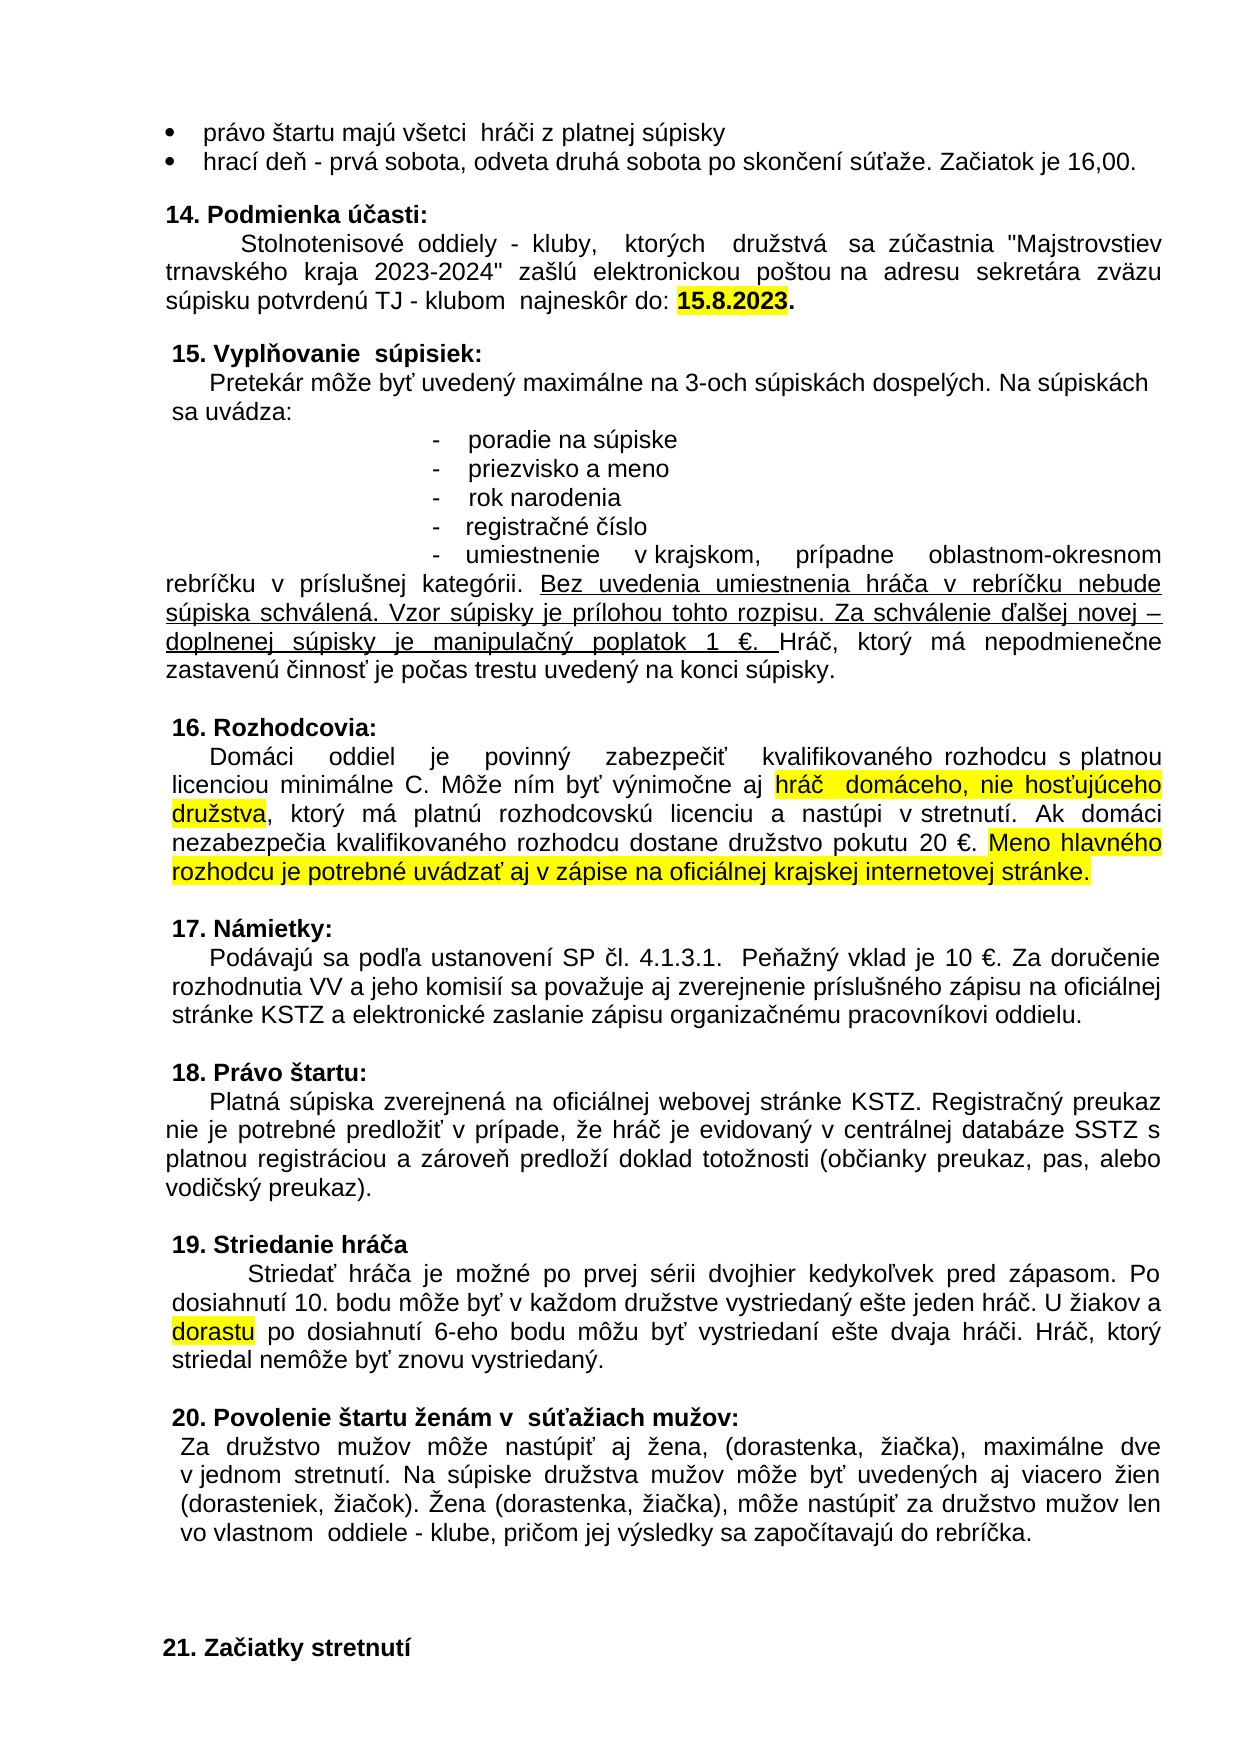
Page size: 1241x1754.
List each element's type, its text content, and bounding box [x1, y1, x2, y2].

text 16. Rozhodcovia: [172, 713, 1162, 741]
text Striedať hráča je možné po prvej sérii dvojhier kedykoľvek pred zápasom. Po dosiahnutí 10. bodu môže byť v každom družstve vystriedaný ešte jeden hráč. U žiakov a dorastu po dosiahnutí 6-eho bodu môžu byť vystriedaní ešte dvaja hráči. Hráč, ktorý striedal nemôže byť znovu vystriedaný. [172, 1259, 1162, 1374]
text 14. Podmienka účasti: [165, 200, 1162, 229]
text doplnenej súpisky je manipulačný poplatok 1 €. Hráč, ktorý má nepodmienečne zastavenú činnosť je počas trestu uvedený na konci súpisky. [165, 624, 1162, 684]
text - rok narodenia [172, 483, 1162, 511]
text - umiestnenie v krajskom, prípadne oblastnom-okresnom rebríčku v príslušnej kategórii. Bez uvedenia umiestnenia hráča v rebríčku nebude súpiska schválená. Vzor súpisky je prílohou tohto rozpisu. Za schválenie ďalšej novej – [165, 540, 1162, 623]
text 20. Povolenie štartu ženám v súťažiach mužov: [172, 1403, 1162, 1431]
text Platná súpiska zverejnená na oficiálnej webovej stránke KSTZ. Registračný preukaz nie je potrebné predložiť v prípade, že hráč je evidovaný v centrálnej databáze SSTZ s platnou registráciou a zároveň predloží doklad totožnosti (občianky preukaz, pas, alebo vodičský preukaz). [165, 1086, 1162, 1201]
text 21. Začiatky stretnutí [162, 1633, 1162, 1661]
text 19. Striedanie hráča [172, 1230, 1162, 1259]
text Domáci oddiel je povinný zabezpečiť kvalifikovaného rozhodcu s platnou licenciou minimálne C. Môže ním byť výnimočne aj hráč domáceho, nie hosťujúceho družstva, ktorý má platnú rozhodcovskú licenciu a nastúpi v stretnutí. Ak domáci nezabezpečia kvalifikovaného rozhodcu dostane družstvo pokutu 20 €. Meno hlavného rozhodcu je potrebné uvádzať aj v zápise na oficiálnej krajskej internetovej stránke. [172, 741, 1162, 885]
text Pretekár môže byť uvedený maximálne na 3-och súpiskách dospelých. Na súpiskách sa uvádza: [172, 368, 1162, 425]
list hrací deň - prvá sobota, odveta druhá sobota po skončení súťaže. Začiatok je 16,00. [165, 147, 1162, 176]
list právo štartu majú všetci hráči z platnej súpisky [165, 118, 1162, 147]
text Podávajú sa podľa ustanovení SP čl. 4.1.3.1. Peňažný vklad je 10 €. Za doručenie rozhodnutia VV a jeho komisií sa považuje aj zverejnenie príslušného zápisu na oficiálnej stránke KSTZ a elektronické zaslanie zápisu organizačnému pracovníkovi oddielu. [172, 943, 1162, 1029]
text 18. Právo štartu: [172, 1058, 1162, 1086]
text - priezvisko a meno [172, 454, 1162, 483]
text Za družstvo mužov môže nastúpiť aj žena, (dorastenka, žiačka), maximálne dve v jednom stretnutí. Na súpiske družstva mužov môže byť uvedených aj viacero žien (dorasteniek, žiačok). Žena (dorastenka, žiačka), môže nastúpiť za družstvo mužov len vo vlastnom oddiele - klube, pričom jej výsledky sa započítavajú do rebríčka. [180, 1431, 1162, 1546]
text - poradie na súpiske [172, 425, 1162, 454]
text - registračné číslo [165, 511, 1162, 540]
text Stolnotenisové oddiely - kluby, ktorých družstvá sa zúčastnia "Majstrovstiev trnavského kraja 2023-2024" zašlú elektronickou poštou na adresu sekretára zväzu súpisku potvrdenú TJ - klubom najneskôr do: 15.8.2023. [165, 229, 1162, 315]
text 17. Námietky: [172, 914, 1162, 943]
text 15. Vyplňovanie súpisiek: [172, 339, 1162, 368]
